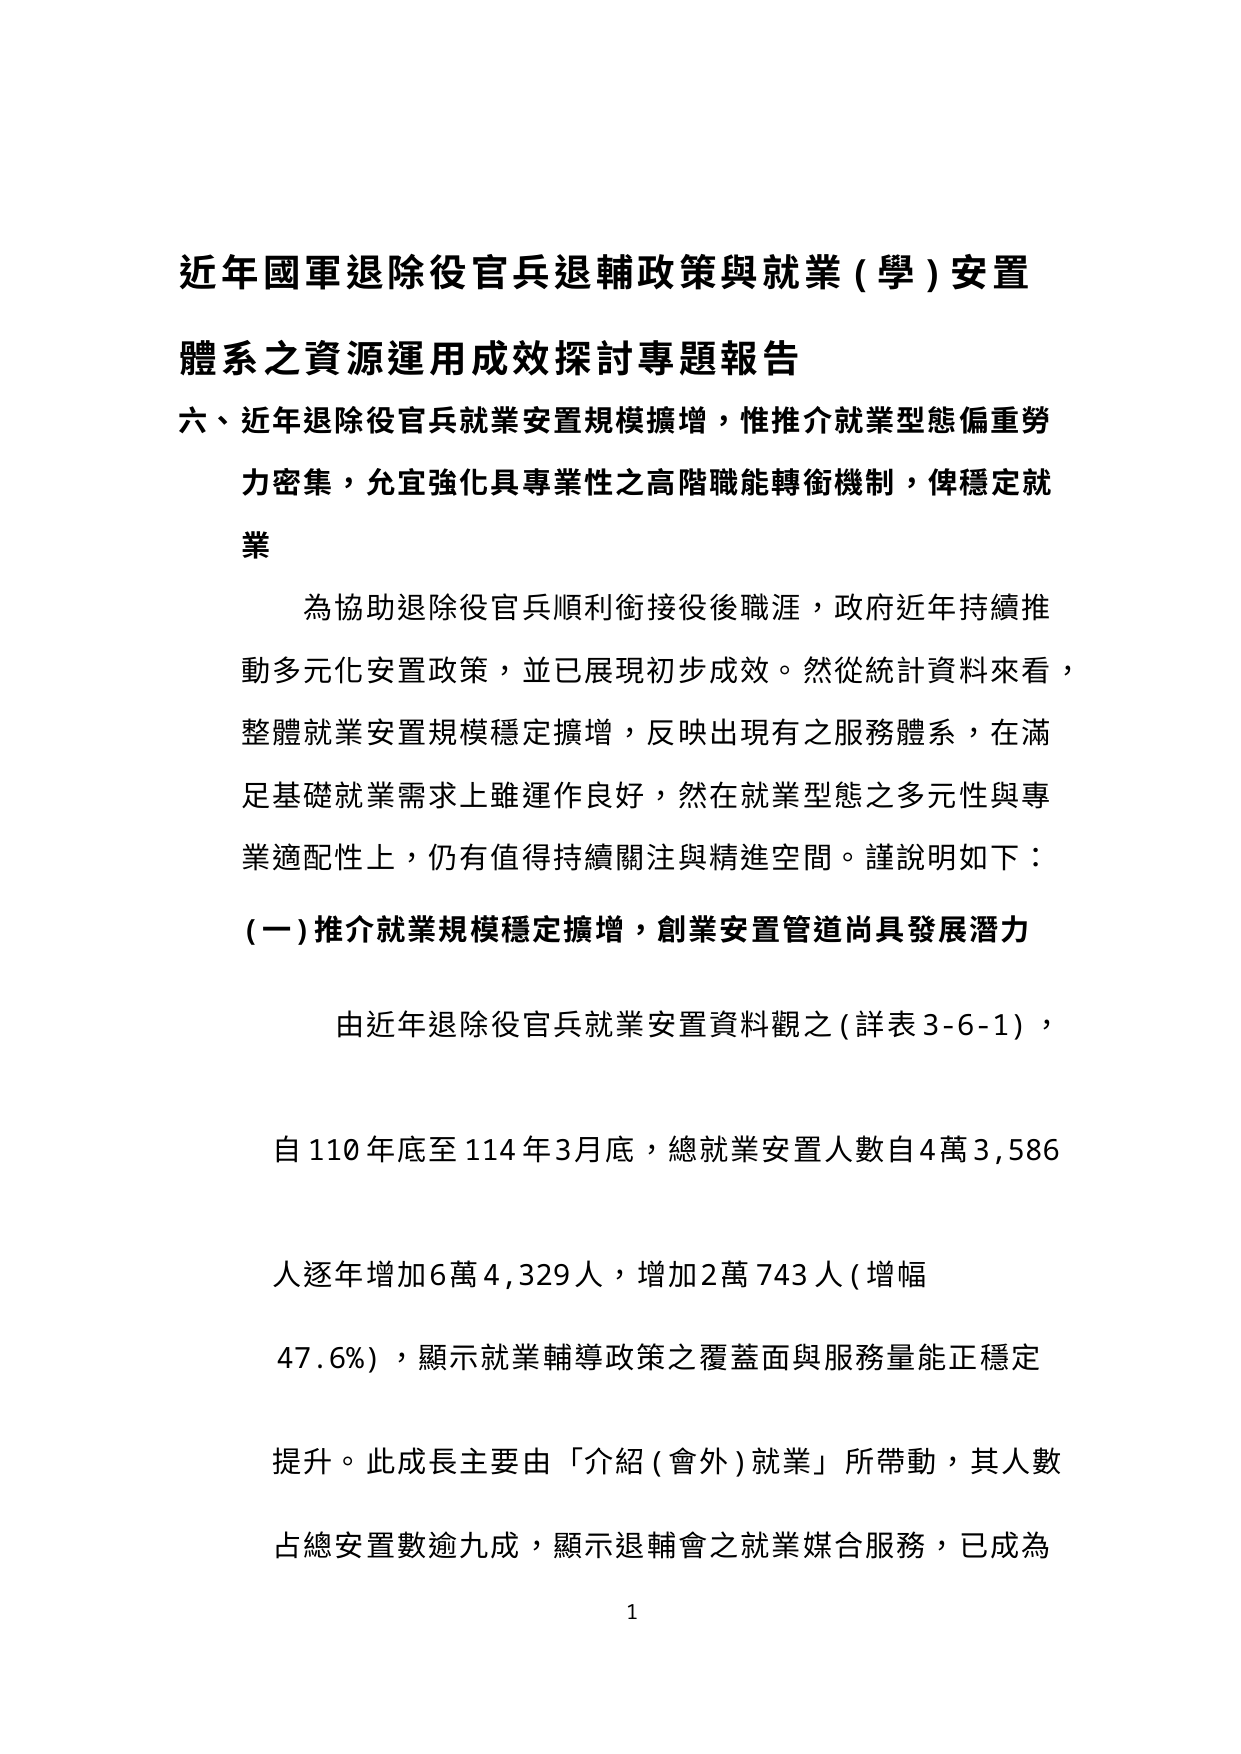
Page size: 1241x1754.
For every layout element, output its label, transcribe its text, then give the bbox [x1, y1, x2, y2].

text 由近年退除役官兵就業安置資料觀之(詳表3-6-1)，自110年底至114年3月底，總就業安置人數自4萬3,586人逐年增加6萬4,329人，增加2萬743人(增幅47.6%)，顯示就業輔導政策之覆蓋面與服務量能正穩定提升。此成長主要由「介紹(會外)就業」所帶動，其人數占總安置數逾九成，顯示退輔會之就業媒合服務，已成為退除役官兵求職之重要管道。相較之下，「創業(會內)就業」之人數規模較低，同期占比介於2.85%至4.34%間。政府未來或可進一步研議相關之創業支持誘因與輔導措施，以鼓勵並協助退役官兵開創更多元之職涯選項。 [266, 939, 1063, 1564]
text 為協助退除役官兵順利銜接役後職涯，政府近年持續推動多元化安置政策，並已展現初步成效。然從統計資料來看，整體就業安置規模穩定擴增，反映出現有之服務體系，在滿足基礎就業需求上雖運作良好，然在就業型態之多元性與專業適配性上，仍有值得持續關注與精進空間。謹說明如下： [236, 564, 1063, 877]
text 近年國軍退除役官兵退輔政策與就業(學)安置體系之資源運用成效探討專題報告 [177, 189, 1063, 377]
text 六、近年退除役官兵就業安置規模擴增，惟推介就業型態偏重勞力密集，允宜強化具專業性之高階職能轉銜機制，俾穩定就業 [177, 377, 1063, 564]
text (一)推介就業規模穩定擴增，創業安置管道尚具發展潛力 [236, 877, 1063, 939]
